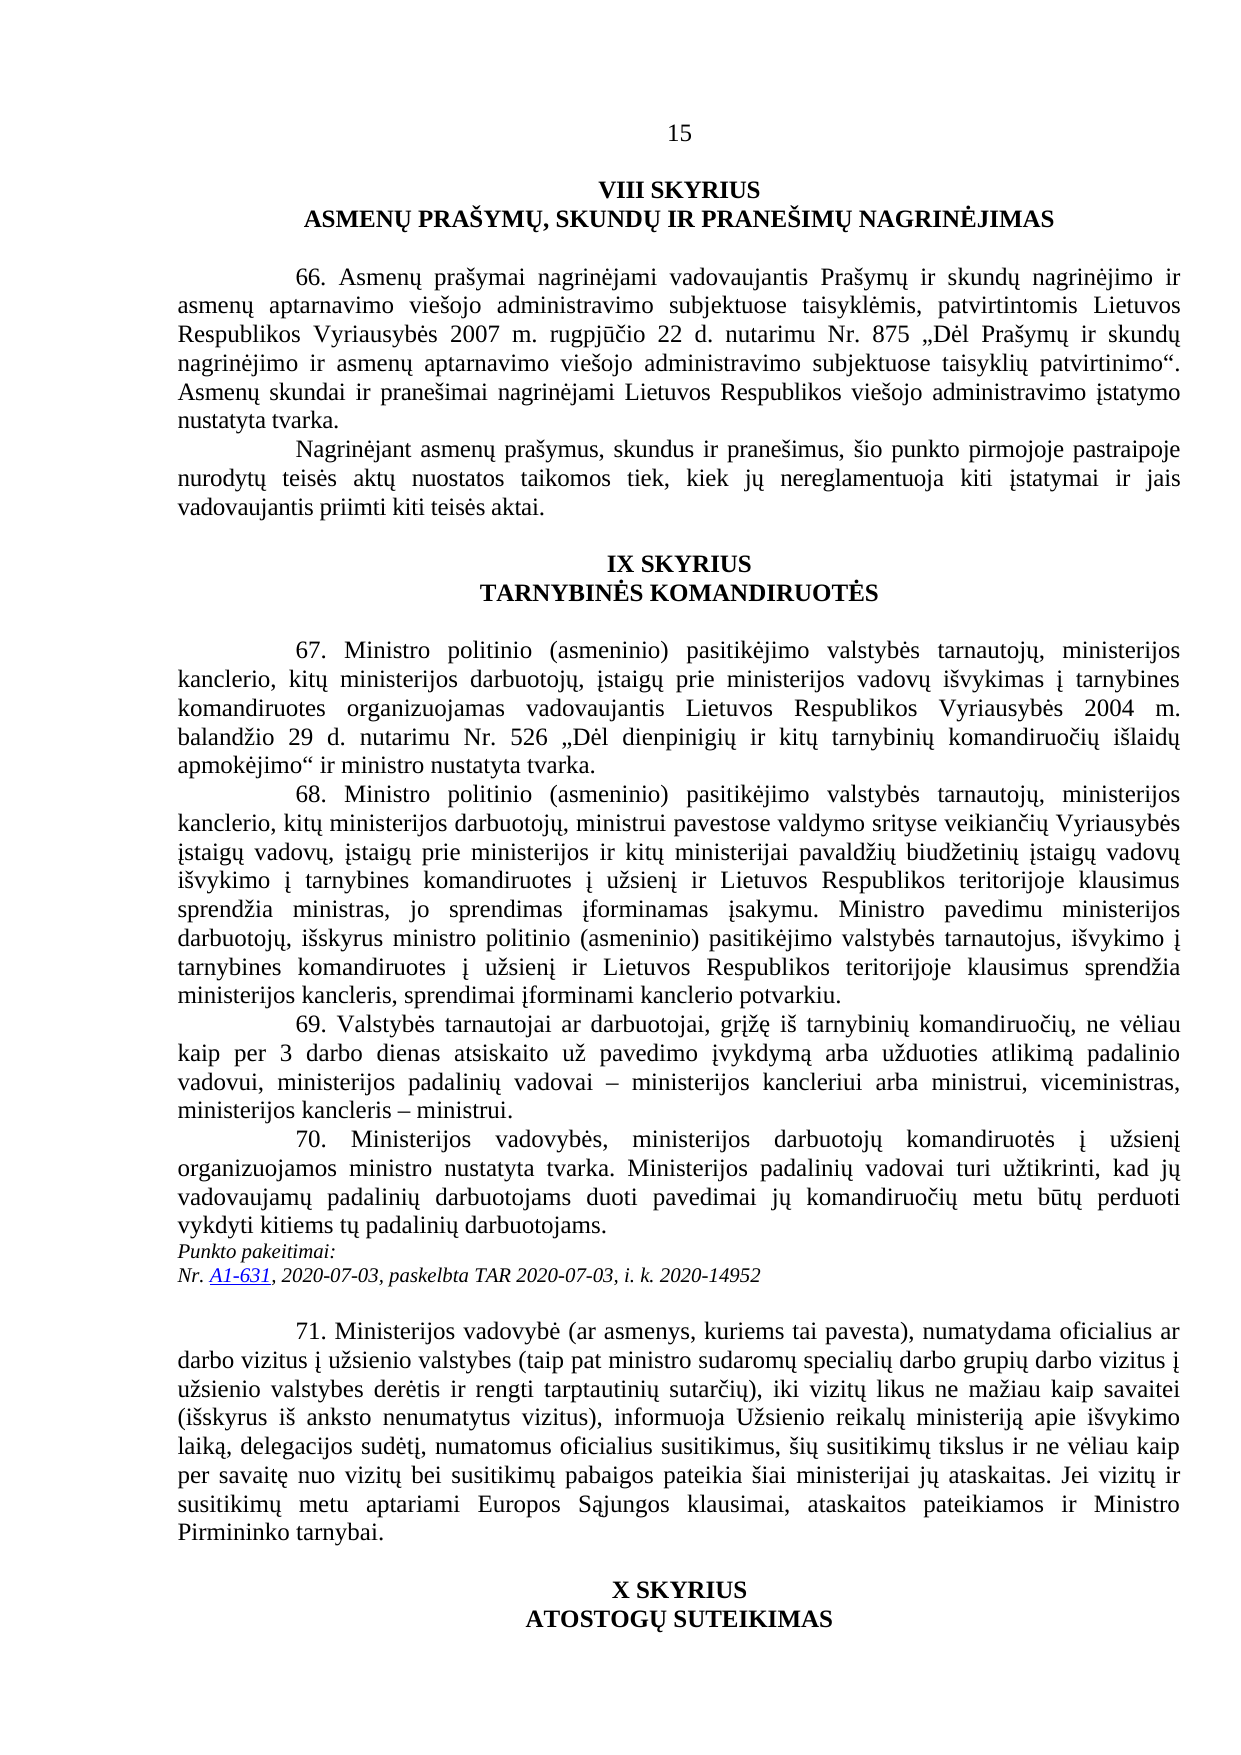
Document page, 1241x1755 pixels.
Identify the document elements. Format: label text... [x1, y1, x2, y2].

text 66. Asmenų prašymai nagrinėjami vadovaujantis Prašymų ir skundų nagrinėjimo ir asmenų aptarnavimo viešojo administravimo subjektuose taisyklėmis, patvirtintomis Lietuvos Respublikos Vyriausybės 2007 m. rugpjūčio 22 d. nutarimu Nr. 875 „Dėl Prašymų ir skundų nagrinėjimo ir asmenų aptarnavimo viešojo administravimo subjektuose taisyklių patvirtinimo“. Asmenų skundai ir pranešimai nagrinėjami Lietuvos Respublikos viešojo administravimo įstatymo nustatyta tvarka. [177, 262, 1181, 434]
text Nagrinėjant asmenų prašymus, skundus ir pranešimus, šio punkto pirmojoje pastraipoje nurodytų teisės aktų nuostatos taikomos tiek, kiek jų nereglamentuoja kiti įstatymai ir jais vadovaujantis priimti kiti teisės aktai. [177, 434, 1181, 521]
text 69. Valstybės tarnautojai ar darbuotojai, grįžę iš tarnybinių komandiruočių, ne vėliau kaip per 3 darbo dienas atsiskaito už pavedimo įvykdymą arba užduoties atlikimą padalinio vadovui, ministerijos padalinių vadovai – ministerijos kancleriui arba ministrui, viceministras, ministerijos kancleris – ministrui. [177, 1009, 1181, 1124]
text Punkto pakeitimai: [177, 1239, 1181, 1263]
text Nr. A1-631, 2020-07-03, paskelbta TAR 2020-07-03, i. k. 2020-14952 [177, 1263, 1181, 1287]
text 70. Ministerijos vadovybės, ministerijos darbuotojų komandiruotės į užsienį organizuojamos ministro nustatyta tvarka. Ministerijos padalinių vadovai turi užtikrinti, kad jų vadovaujamų padalinių darbuotojams duoti pavedimai jų komandiruočių metu būtų perduoti vykdyti kitiems tų padalinių darbuotojams. [177, 1124, 1181, 1239]
text 71. Ministerijos vadovybė (ar asmenys, kuriems tai pavesta), numatydama oficialius ar darbo vizitus į užsienio valstybes (taip pat ministro sudaromų specialių darbo grupių darbo vizitus į užsienio valstybes derėtis ir rengti tarptautinių sutarčių), iki vizitų likus ne mažiau kaip savaitei (išskyrus iš anksto nenumatytus vizitus), informuoja Užsienio reikalų ministeriją apie išvykimo laiką, delegacijos sudėtį, numatomus oficialius susitikimus, šių susitikimų tikslus ir ne vėliau kaip per savaitę nuo vizitų bei susitikimų pabaigos pateikia šiai ministerijai jų ataskaitas. Jei vizitų ir susitikimų metu aptariami Europos Sąjungos klausimai, ataskaitos pateikiamos ir Ministro Pirmininko tarnybai. [177, 1316, 1181, 1546]
text VIII SKYRIUS [177, 176, 1181, 204]
text 68. Ministro politinio (asmeninio) pasitikėjimo valstybės tarnautojų, ministerijos kanclerio, kitų ministerijos darbuotojų, ministrui pavestose valdymo srityse veikiančių Vyriausybės įstaigų vadovų, įstaigų prie ministerijos ir kitų ministerijai pavaldžių biudžetinių įstaigų vadovų išvykimo į tarnybines komandiruotes į užsienį ir Lietuvos Respublikos teritorijoje klausimus sprendžia ministras, jo sprendimas įforminamas įsakymu. Ministro pavedimu ministerijos darbuotojų, išskyrus ministro politinio (asmeninio) pasitikėjimo valstybės tarnautojus, išvykimo į tarnybines komandiruotes į užsienį ir Lietuvos Respublikos teritorijoje klausimus sprendžia ministerijos kancleris, sprendimai įforminami kanclerio potvarkiu. [177, 779, 1181, 1009]
text TARNYBINĖS KOMANDIRUOTĖS [177, 578, 1181, 607]
text ATOSTOGŲ SUTEIKIMAS [177, 1604, 1181, 1632]
text 67. Ministro politinio (asmeninio) pasitikėjimo valstybės tarnautojų, ministerijos kanclerio, kitų ministerijos darbuotojų, įstaigų prie ministerijos vadovų išvykimas į tarnybines komandiruotes organizuojamas vadovaujantis Lietuvos Respublikos Vyriausybės 2004 m. balandžio 29 d. nutarimu Nr. 526 „Dėl dienpinigių ir kitų tarnybinių komandiruočių išlaidų apmokėjimo“ ir ministro nustatyta tvarka. [177, 636, 1181, 779]
text X SKYRIUS [177, 1575, 1181, 1604]
text IX SKYRIUS [177, 549, 1181, 578]
text ASMENŲ prašymų, skundų ir pranešimų nagrinėjimas [177, 204, 1181, 233]
